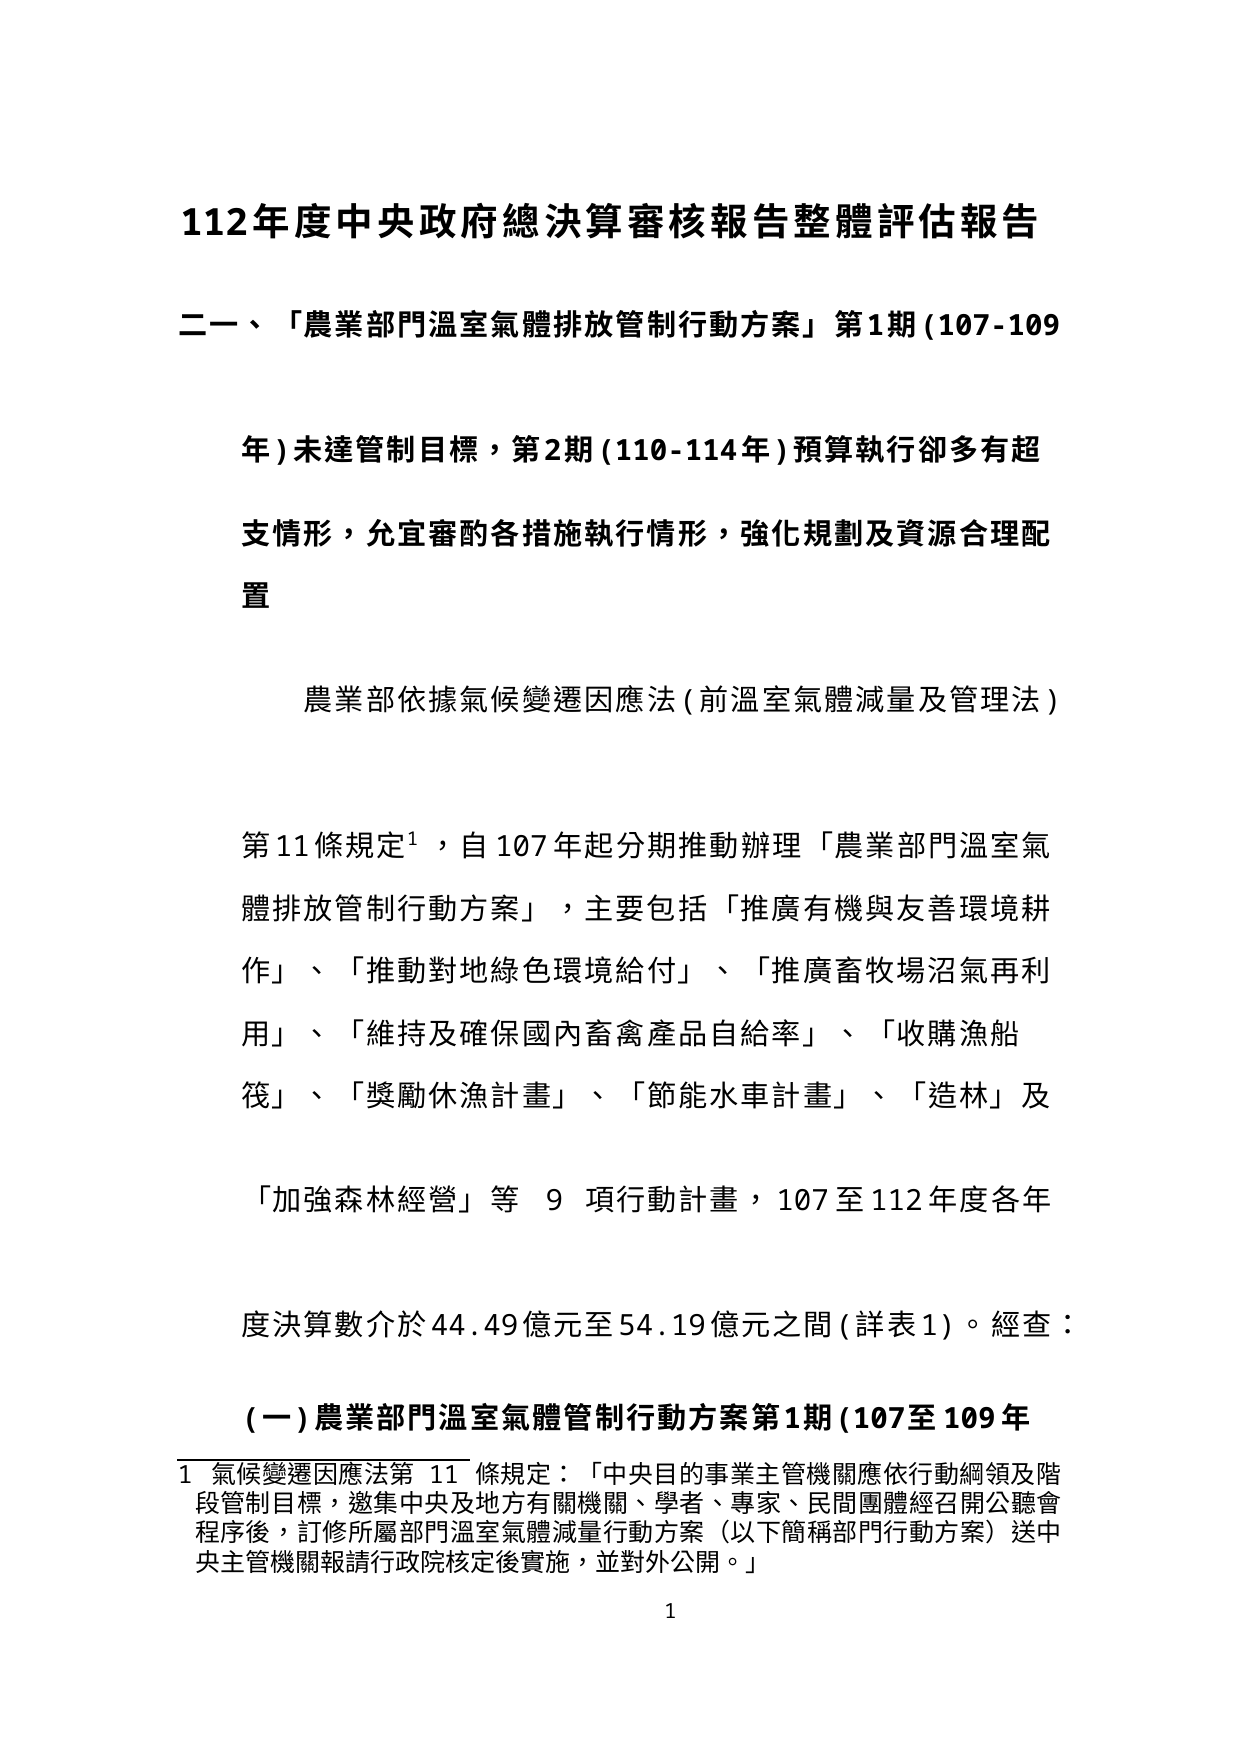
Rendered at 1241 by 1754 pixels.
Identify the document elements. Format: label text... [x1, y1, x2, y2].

text 二一、「農業部門溫室氣體排放管制行動方案」第1期(107-109年)未達管制目標，第2期(110-114年)預算執行卻多有超支情形，允宜審酌各措施執行情形，強化規劃及資源合理配置 [177, 240, 1063, 615]
text 農業部依據氣候變遷因應法(前溫室氣體減量及管理法)第11條規定，自107年起分期推動辦理「農業部門溫室氣體排放管制行動方案」，主要包括「推廣有機與友善環境耕作」、「推動對地綠色環境給付」、「推廣畜牧場沼氣再利用」、「維持及確保國內畜禽產品自給率」、「收購漁船筏」、「獎勵休漁計畫」、「節能水車計畫」、「造林」及「加強森林經營」等 9 項行動計畫，107至112年度各年度決算數介於44.49億元至54.19億元之間(詳表1)。經查： [236, 615, 1063, 1365]
text (一)農業部門溫室氣體管制行動方案第1期(107至109年 [236, 1365, 1063, 1427]
text 氣候變遷因應法第 11 條規定：「中央目的事業主管機關應依行動綱領及階段管制目標，邀集中央及地方有關機關、學者、專家、民間團體經召開公聽會程序後，訂修所屬部門溫室氣體減量行動方案（以下簡稱部門行動方案）送中央主管機關報請行政院核定後實施，並對外公開。」 [177, 1460, 1063, 1577]
text 112年度中央政府總決算審核報告整體評估報告 [177, 177, 1063, 240]
